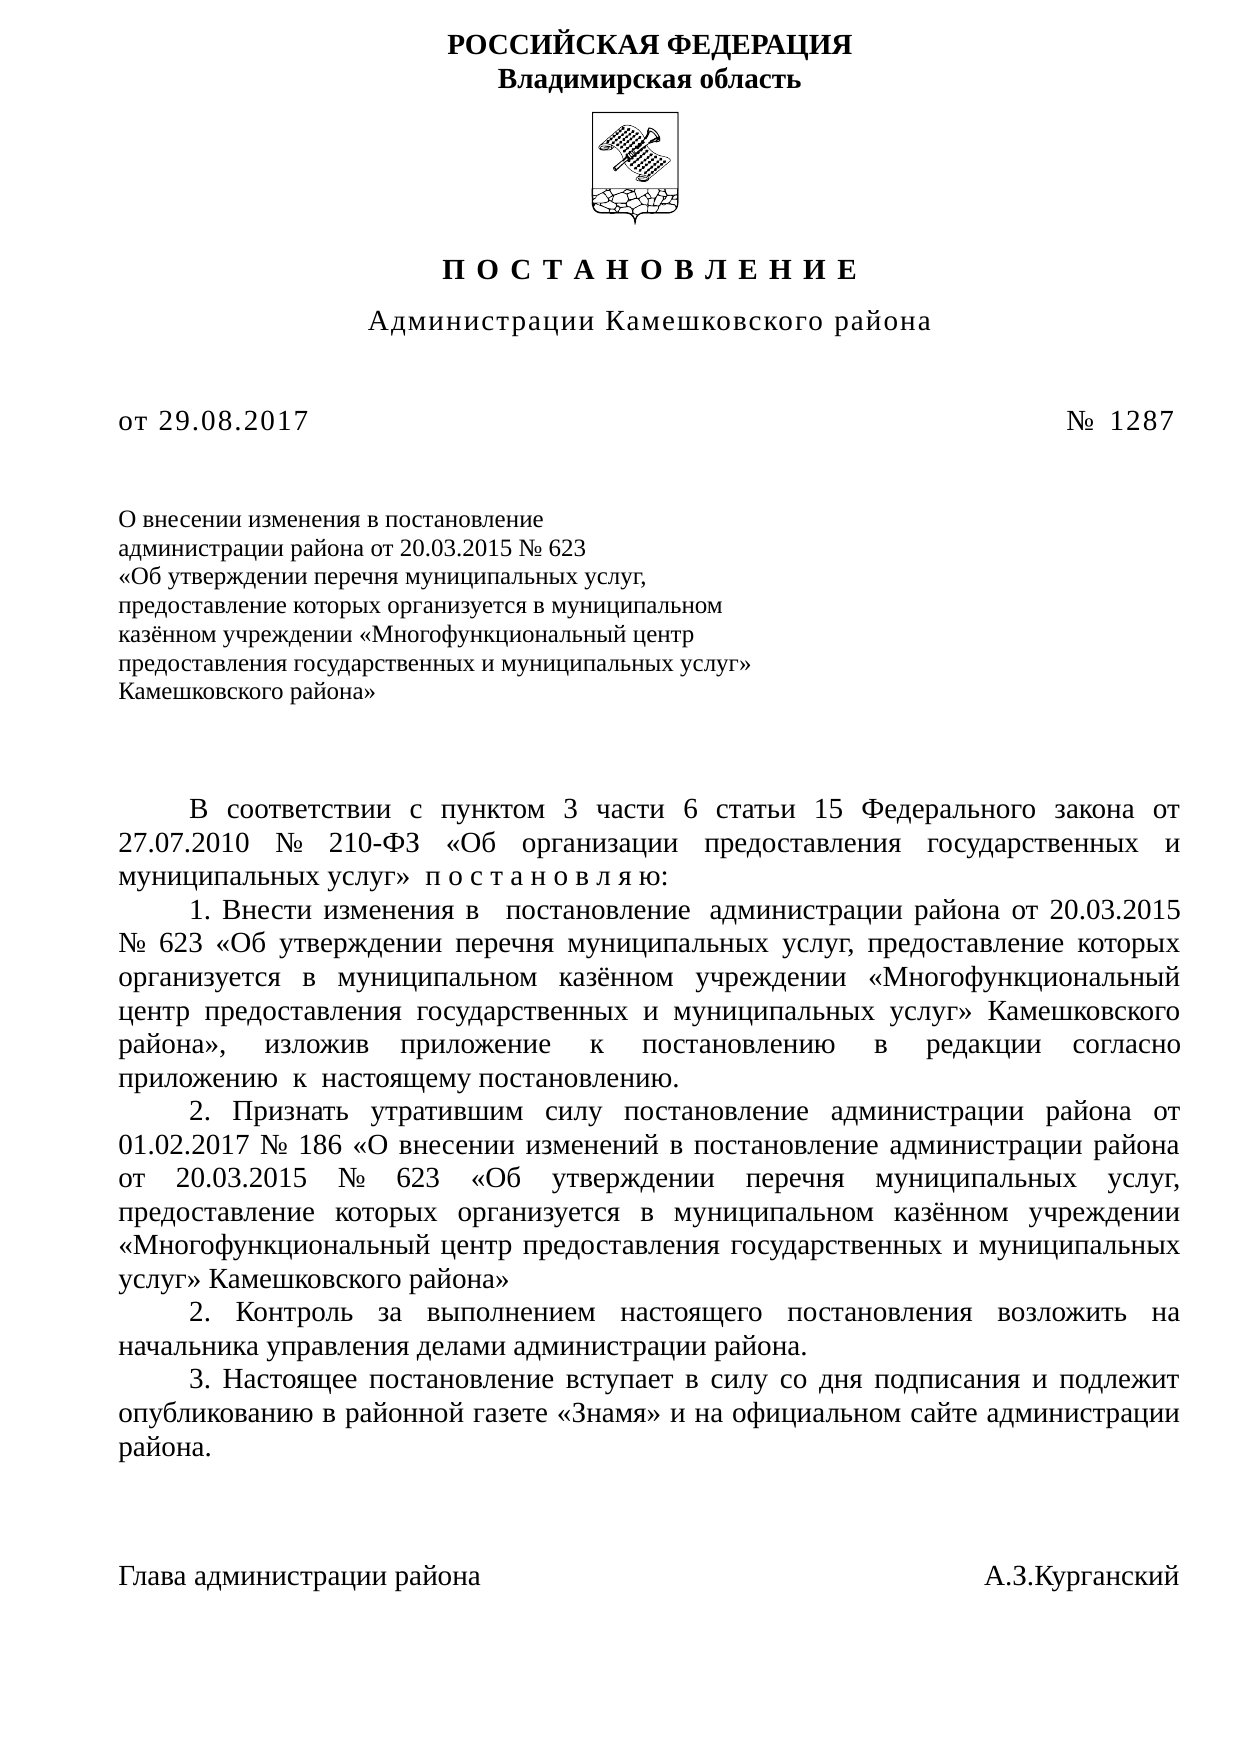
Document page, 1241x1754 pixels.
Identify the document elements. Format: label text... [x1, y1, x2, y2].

subtitle Владимирская область [118, 61, 1181, 94]
text В соответствии с пунктом 3 части 6 статьи 15 Федерального закона от 27.07.2010 № 210-ФЗ «Об организации предоставления государственных и муниципальных услуг» п о с т а н о в л я ю: [118, 791, 1181, 892]
text предоставление которых организуется в муниципальном [118, 590, 1181, 619]
text Глава администрации района А.З.Курганский [118, 1558, 1181, 1592]
subtitle П О С Т А Н О В Л Е Н И Е [118, 252, 1181, 286]
text администрации района от 20.03.2015 № 623 [118, 533, 1181, 561]
text «Об утверждении перечня муниципальных услуг, [118, 561, 1181, 590]
text Администрации Камешковского района [118, 303, 1181, 337]
subtitle от 29.08.2017 № 1287 [118, 403, 1181, 437]
text 3. Настоящее постановление вступает в силу со дня подписания и подлежит опубликованию в районной газете «Знамя» и на официальном сайте администрации района. [118, 1362, 1181, 1462]
subtitle РОССИЙСКАЯ ФЕДЕРАЦИЯ [118, 29, 1181, 61]
text казённом учреждении «Многофункциональный центр [118, 619, 1181, 648]
text предоставления государственных и муниципальных услуг» [118, 648, 1181, 676]
text Камешковского района» [118, 676, 1181, 705]
text 2. Контроль за выполнением настоящего постановления возложить на начальника управления делами администрации района. [118, 1294, 1181, 1362]
text О внесении изменения в постановление [118, 504, 1181, 533]
text 1. Внести изменения в постановление администрации района от 20.03.2015 № 623 «Об утверждении перечня муниципальных услуг, предоставление которых организуется в муниципальном казённом учреждении «Многофункциональный центр предоставления государственных и муниципальных услуг» Камешковского района», изложив приложение к постановлению в редакции согласно приложению к настоящему постановлению. [118, 892, 1181, 1093]
text 2. Признать утратившим силу постановление администрации района от 01.02.2017 № 186 «О внесении изменений в постановление администрации района от 20.03.2015 № 623 «Об утверждении перечня муниципальных услуг, предоставление которых организуется в муниципальном казённом учреждении «Многофункциональный центр предоставления государственных и муниципальных услуг» Камешковского района» [118, 1093, 1181, 1294]
